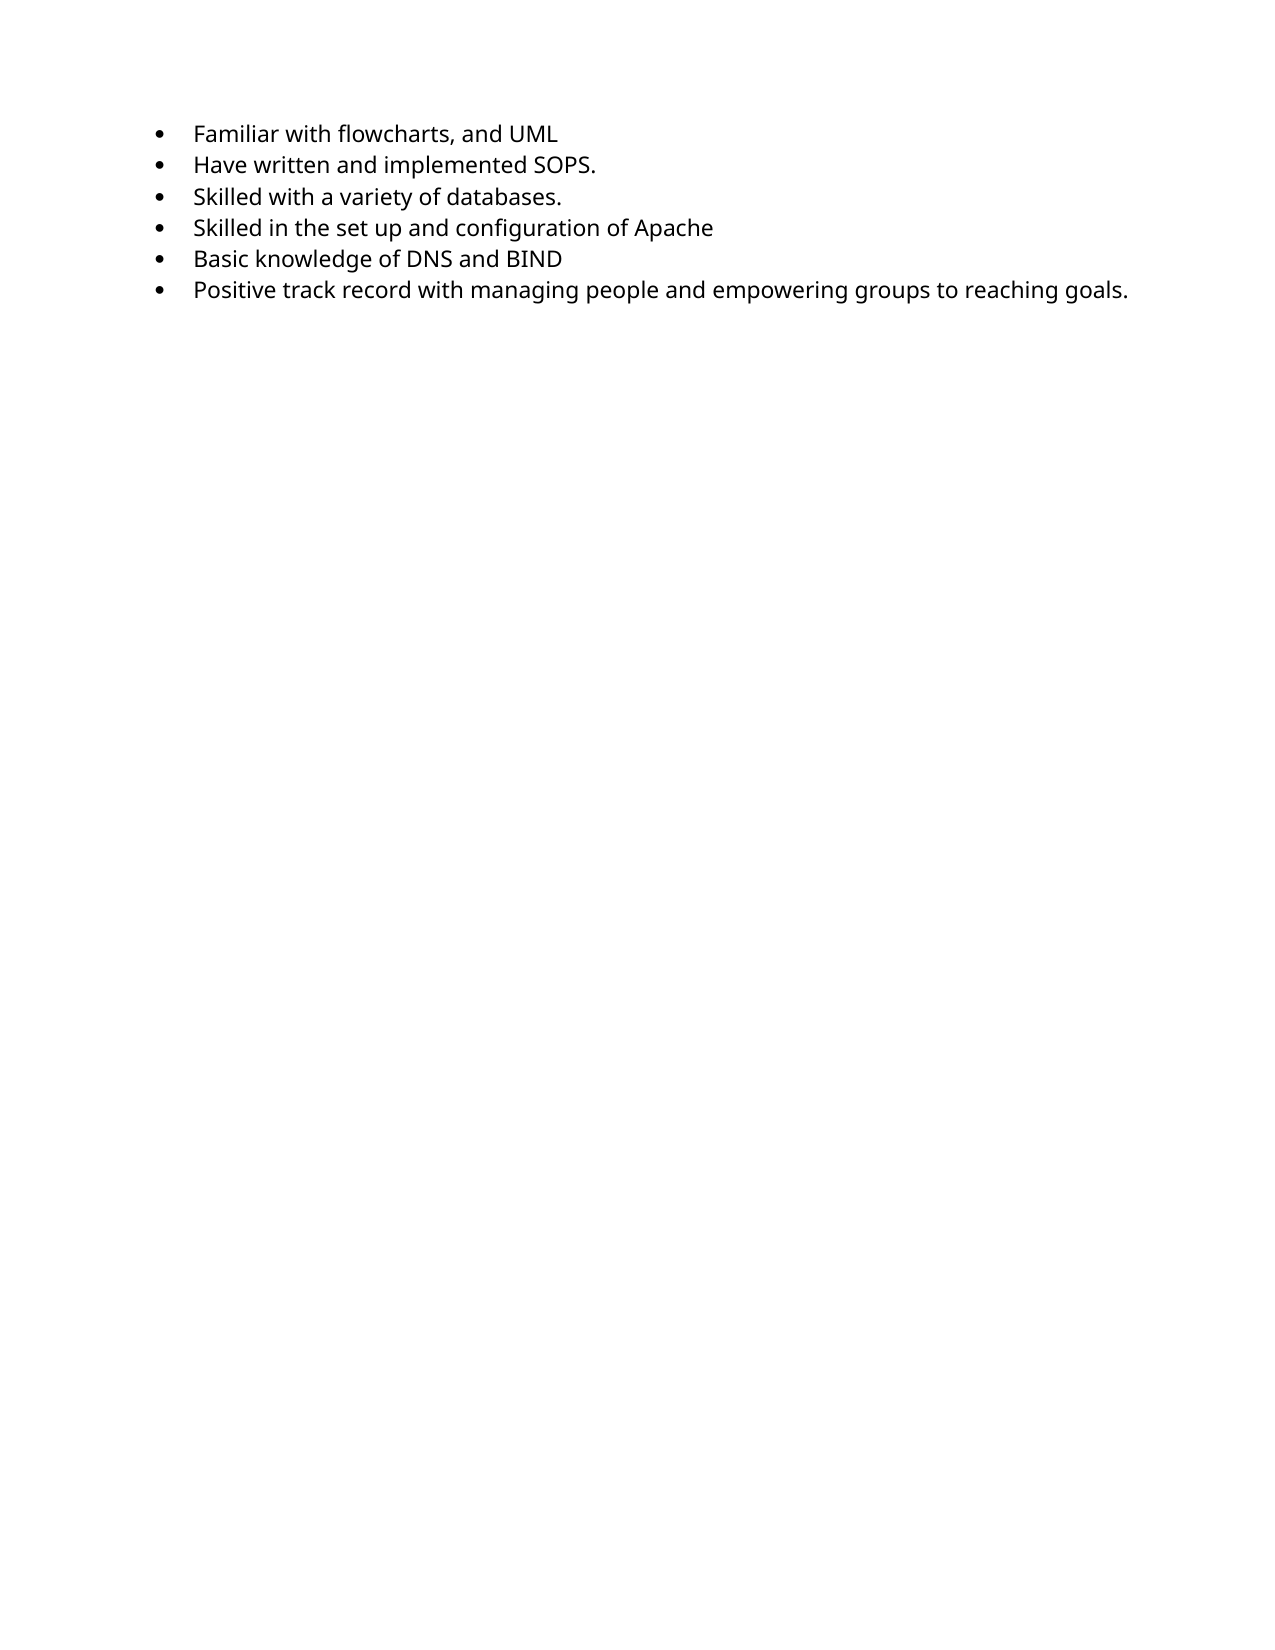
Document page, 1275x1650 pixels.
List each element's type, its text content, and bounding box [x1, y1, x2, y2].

list Basic knowledge of DNS and BIND [156, 243, 1157, 274]
list Familiar with flowcharts, and UML [156, 118, 1157, 149]
list Skilled with a variety of databases. [156, 181, 1157, 212]
list Have written and implemented SOPS. [156, 149, 1157, 181]
list Positive track record with managing people and empowering groups to reaching goals. [156, 274, 1157, 306]
list Skilled in the set up and configuration of Apache [156, 212, 1157, 243]
